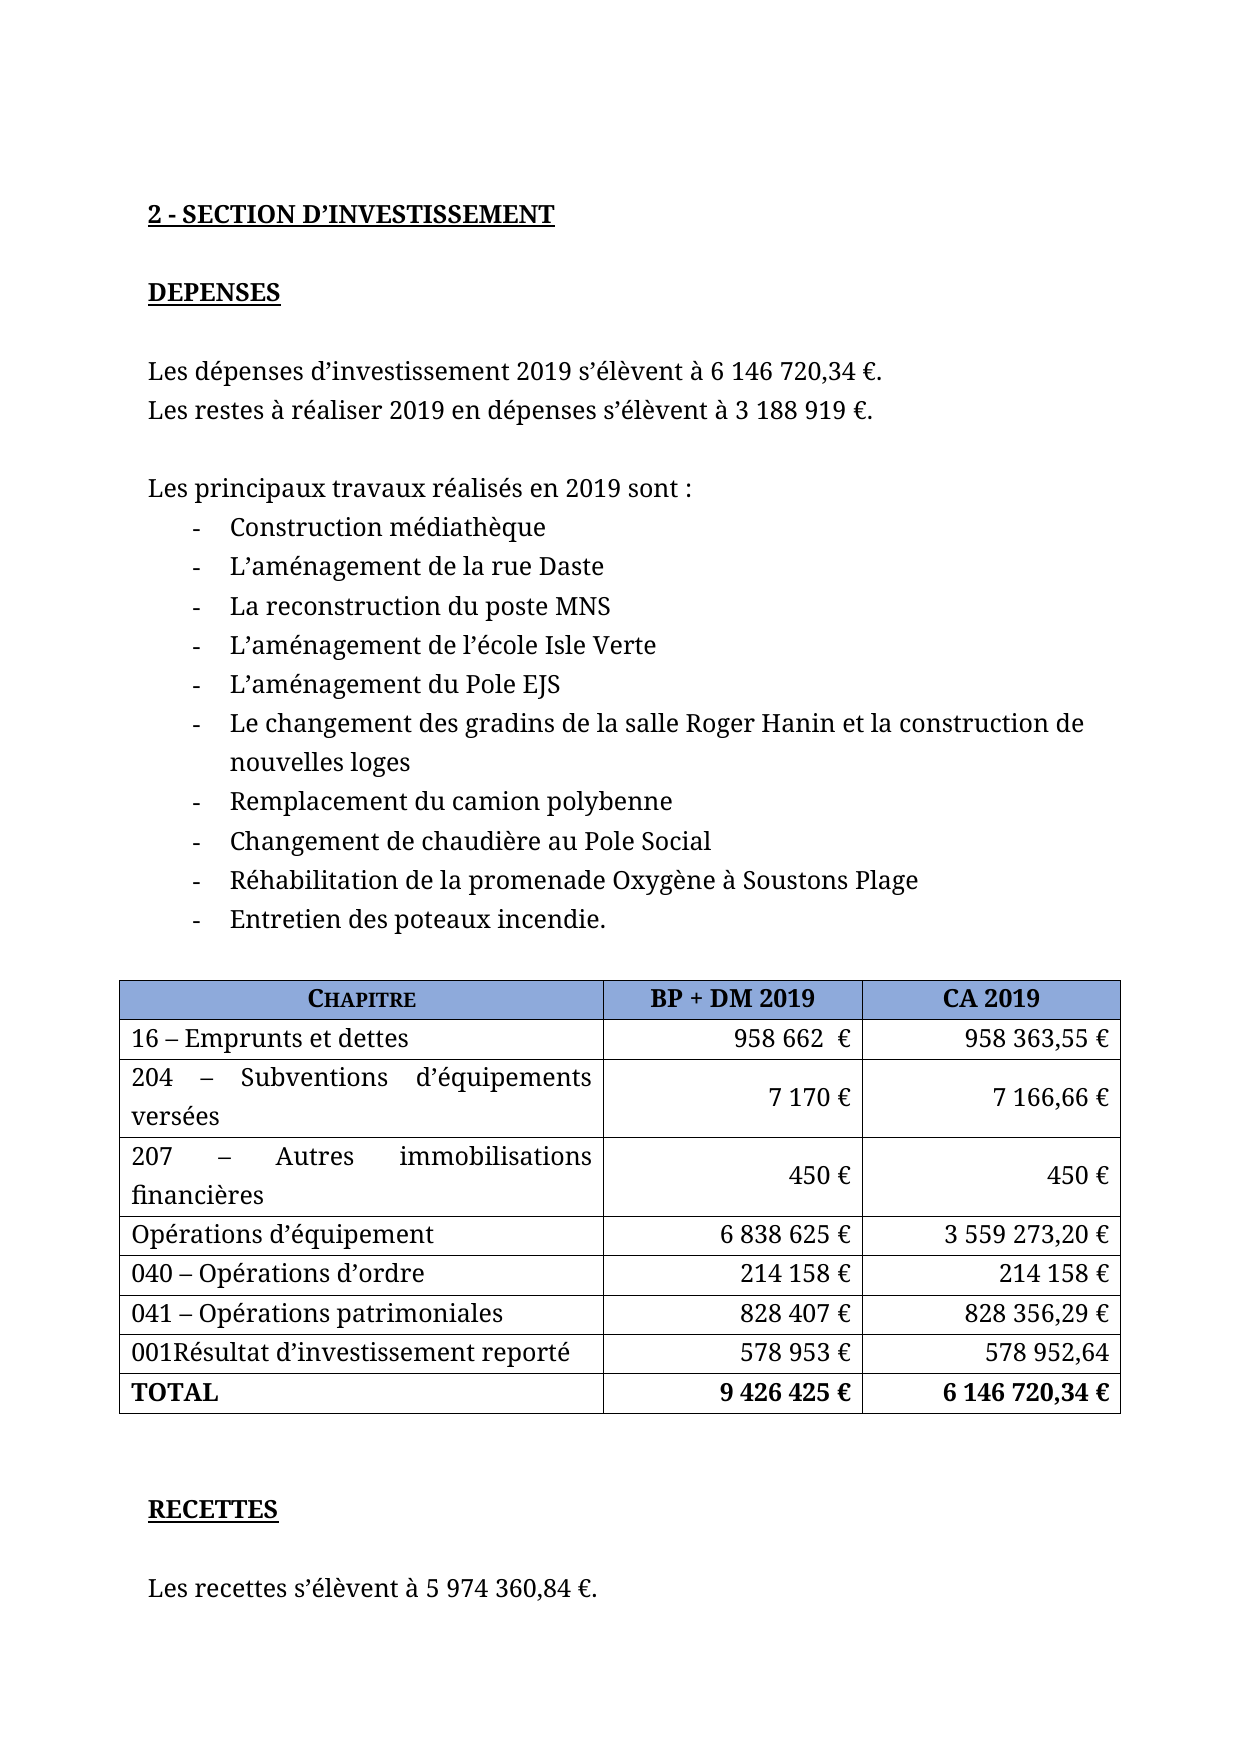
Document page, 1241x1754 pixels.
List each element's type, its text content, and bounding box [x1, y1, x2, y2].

list L’aménagement de la rue Daste [192, 549, 1092, 583]
table_cell 214 158 € [604, 1256, 862, 1294]
list L’aménagement de l’école Isle Verte [192, 627, 1092, 661]
text 2 - SECTION D’INVESTISSEMENT [148, 197, 1092, 231]
list La reconstruction du poste MNS [192, 588, 1092, 622]
table_cell 578 953 € [604, 1335, 862, 1373]
table_header CA 2019 [863, 981, 1120, 1019]
list Remplacement du camion polybenne [192, 784, 1092, 818]
table_cell 9 426 425 € [604, 1374, 862, 1413]
list Construction médiathèque [192, 510, 1092, 544]
table_cell 450 € [604, 1138, 862, 1216]
table_cell TOTAL [120, 1374, 603, 1413]
table_cell 958 363,55 € [863, 1020, 1120, 1059]
table_cell 958 662 € [604, 1020, 862, 1059]
table_cell 041 – Opérations patrimoniales [120, 1296, 603, 1334]
table_cell 6 146 720,34 € [863, 1374, 1120, 1413]
text Les dépenses d’investissement 2019 s’élèvent à 6 146 720,34 €. [148, 353, 1092, 387]
list Le changement des gradins de la salle Roger Hanin et la construction de nouvelles loges [192, 706, 1092, 779]
table_cell 450 € [863, 1138, 1120, 1216]
table_cell 6 838 625 € [604, 1217, 862, 1255]
table_cell 001Résultat d’investissement reporté [120, 1335, 603, 1373]
table_cell 3 559 273,20 € [863, 1217, 1120, 1255]
text Les recettes s’élèvent à 5 974 360,84 €. [148, 1570, 1092, 1604]
table_header Chapitre [120, 981, 603, 1019]
table_cell Opérations d’équipement [120, 1217, 603, 1255]
table_cell 204 – Subventions d’équipements versées [120, 1060, 603, 1137]
list Changement de chaudière au Pole Social [192, 823, 1092, 857]
table_cell 16 – Emprunts et dettes [120, 1020, 603, 1059]
table_cell 828 407 € [604, 1296, 862, 1334]
table_cell 7 170 € [604, 1060, 862, 1137]
text Les restes à réaliser 2019 en dépenses s’élèvent à 3 188 919 €. [148, 392, 1092, 426]
text RECETTES [148, 1492, 1092, 1526]
table_cell 578 952,64 [863, 1335, 1120, 1373]
table_cell 040 – Opérations d’ordre [120, 1256, 603, 1294]
table_cell 828 356,29 € [863, 1296, 1120, 1334]
list Entretien des poteaux incendie. [192, 902, 1092, 936]
table_cell 7 166,66 € [863, 1060, 1120, 1137]
text Les principaux travaux réalisés en 2019 sont : [148, 471, 1092, 505]
table_cell 207 – Autres immobilisations financières [120, 1138, 603, 1216]
list Réhabilitation de la promenade Oxygène à Soustons Plage [192, 862, 1092, 896]
table_cell 214 158 € [863, 1256, 1120, 1294]
list L’aménagement du Pole EJS [192, 667, 1092, 701]
table_header BP + DM 2019 [604, 981, 862, 1019]
text DEPENSES [148, 275, 1092, 309]
